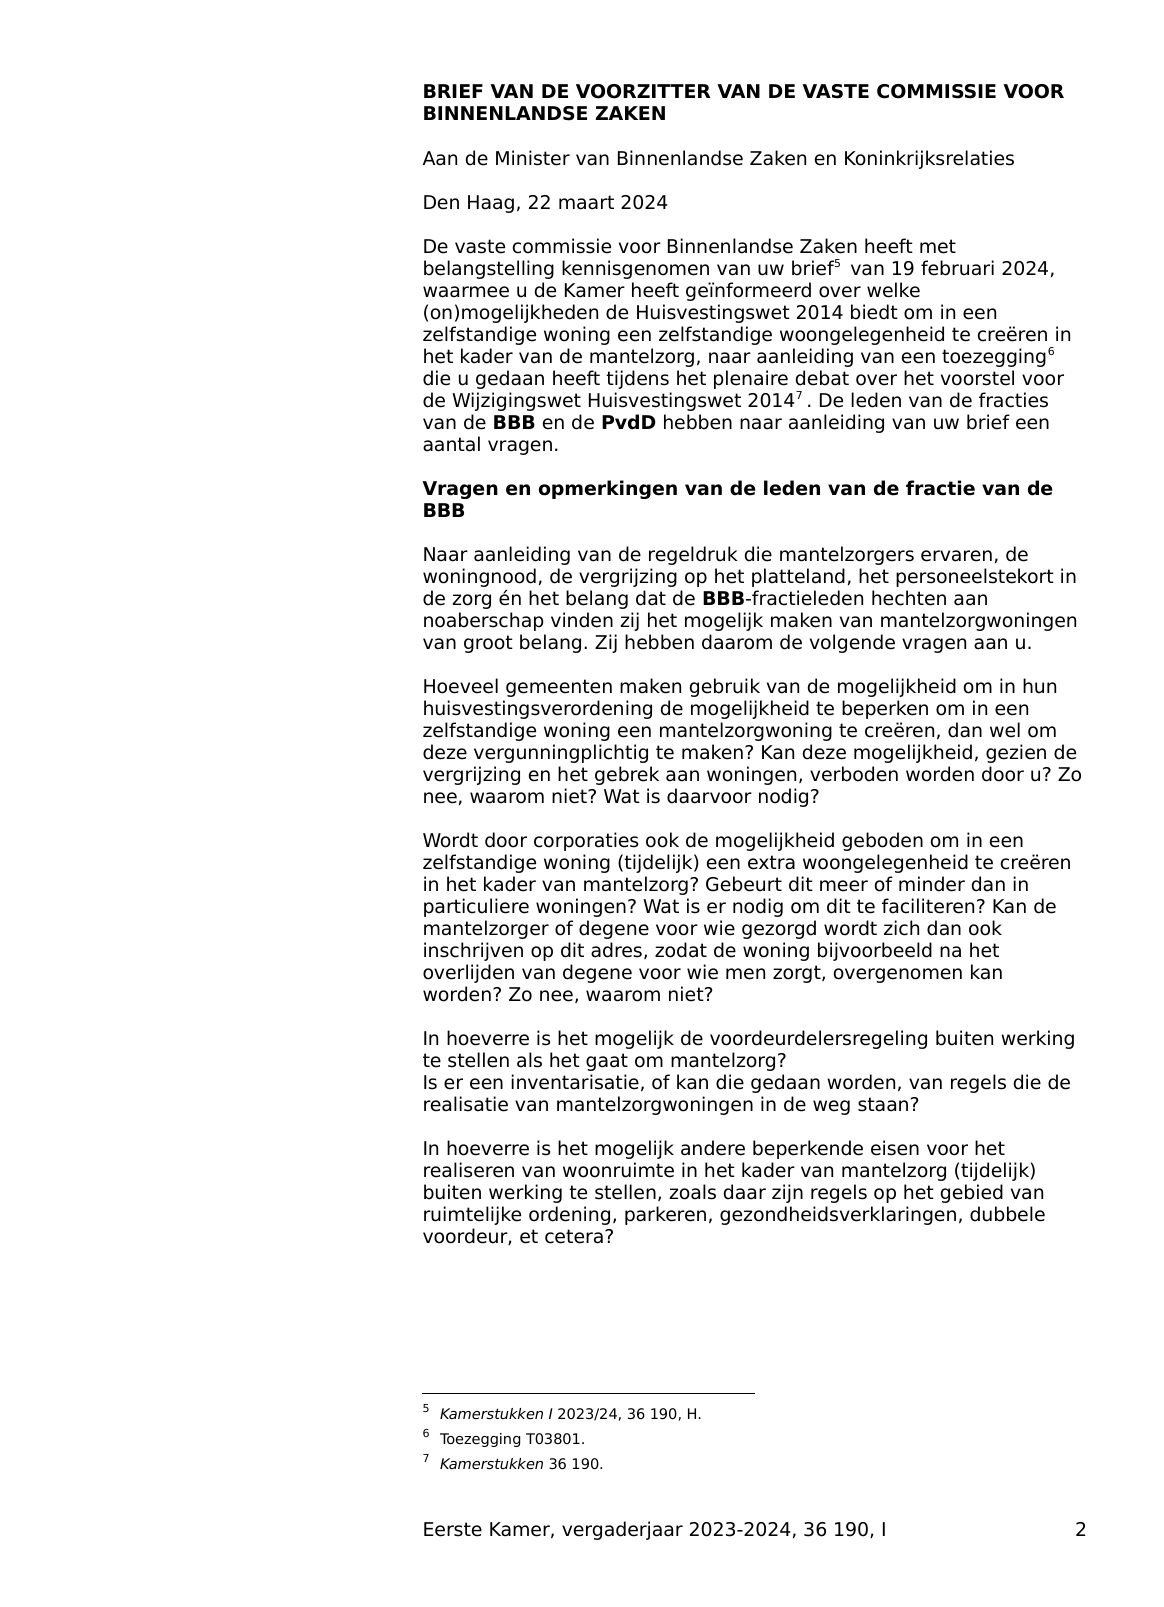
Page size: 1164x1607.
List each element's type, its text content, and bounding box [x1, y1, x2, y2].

text Kamerstukken I 2023/24, 36 190, H. [422, 1402, 1087, 1424]
text Hoeveel gemeenten maken gebruik van de mogelijkheid om in hun huisvestingsverordening de mogelijkheid te beperken om in een zelfstandige woning een mantelzorgwoning te creëren, dan wel om deze vergunningplichtig te maken? Kan deze mogelijkheid, gezien de vergrijzing en het gebrek aan woningen, verboden worden door u? Zo nee, waarom niet? Wat is daarvoor nodig? [422, 676, 1087, 808]
text In hoeverre is het mogelijk de voordeurdelersregeling buiten werking te stellen als het gaat om mantelzorg? [422, 1028, 1087, 1072]
text Toezegging T03801. [422, 1427, 1087, 1449]
text Den Haag, 22 maart 2024 [422, 192, 1087, 213]
text Is er een inventarisatie, of kan die gedaan worden, van regels die de realisatie van mantelzorgwoningen in de weg staan? [422, 1072, 1087, 1116]
text De vaste commissie voor Binnenlandse Zaken heeft met belangstelling kennisgenomen van uw brief van 19 februari 2024, waarmee u de Kamer heeft geïnformeerd over welke (on)mogelijkheden de Huisvestingswet 2014 biedt om in een zelfstandige woning een zelfstandige woongelegenheid te creëren in het kader van de mantelzorg, naar aanleiding van een toezegging die u gedaan heeft tijdens het plenaire debat over het voorstel voor de Wijzigingswet Huisvestingswet 2014. De leden van de fracties van de BBB en de PvdD hebben naar aanleiding van uw brief een aantal vragen. [422, 236, 1087, 456]
text Kamerstukken 36 190. [422, 1452, 1087, 1474]
text Aan de Minister van Binnenlandse Zaken en Koninkrijksrelaties [422, 147, 1087, 169]
subtitle Vragen en opmerkingen van de leden van de fractie van de BBB [422, 478, 1087, 522]
subtitle BRIEF VAN DE VOORZITTER VAN DE VASTE COMMISSIE VOOR BINNENLANDSE ZAKEN [422, 81, 1087, 125]
text In hoeverre is het mogelijk andere beperkende eisen voor het realiseren van woonruimte in het kader van mantelzorg (tijdelijk) buiten werking te stellen, zoals daar zijn regels op het gebied van ruimtelijke ordening, parkeren, gezondheidsverklaringen, dubbele voordeur, et cetera? [422, 1138, 1087, 1248]
text Naar aanleiding van de regeldruk die mantelzorgers ervaren, de woningnood, de vergrijzing op het platteland, het personeelstekort in de zorg én het belang dat de BBB-fractieleden hechten aan noaberschap vinden zij het mogelijk maken van mantelzorgwoningen van groot belang. Zij hebben daarom de volgende vragen aan u. [422, 544, 1087, 654]
text Wordt door corporaties ook de mogelijkheid geboden om in een zelfstandige woning (tijdelijk) een extra woongelegenheid te creëren in het kader van mantelzorg? Gebeurt dit meer of minder dan in particuliere woningen? Wat is er nodig om dit te faciliteren? Kan de mantelzorger of degene voor wie gezorgd wordt zich dan ook inschrijven op dit adres, zodat de woning bijvoorbeeld na het overlijden van degene voor wie men zorgt, overgenomen kan worden? Zo nee, waarom niet? [422, 830, 1087, 1006]
